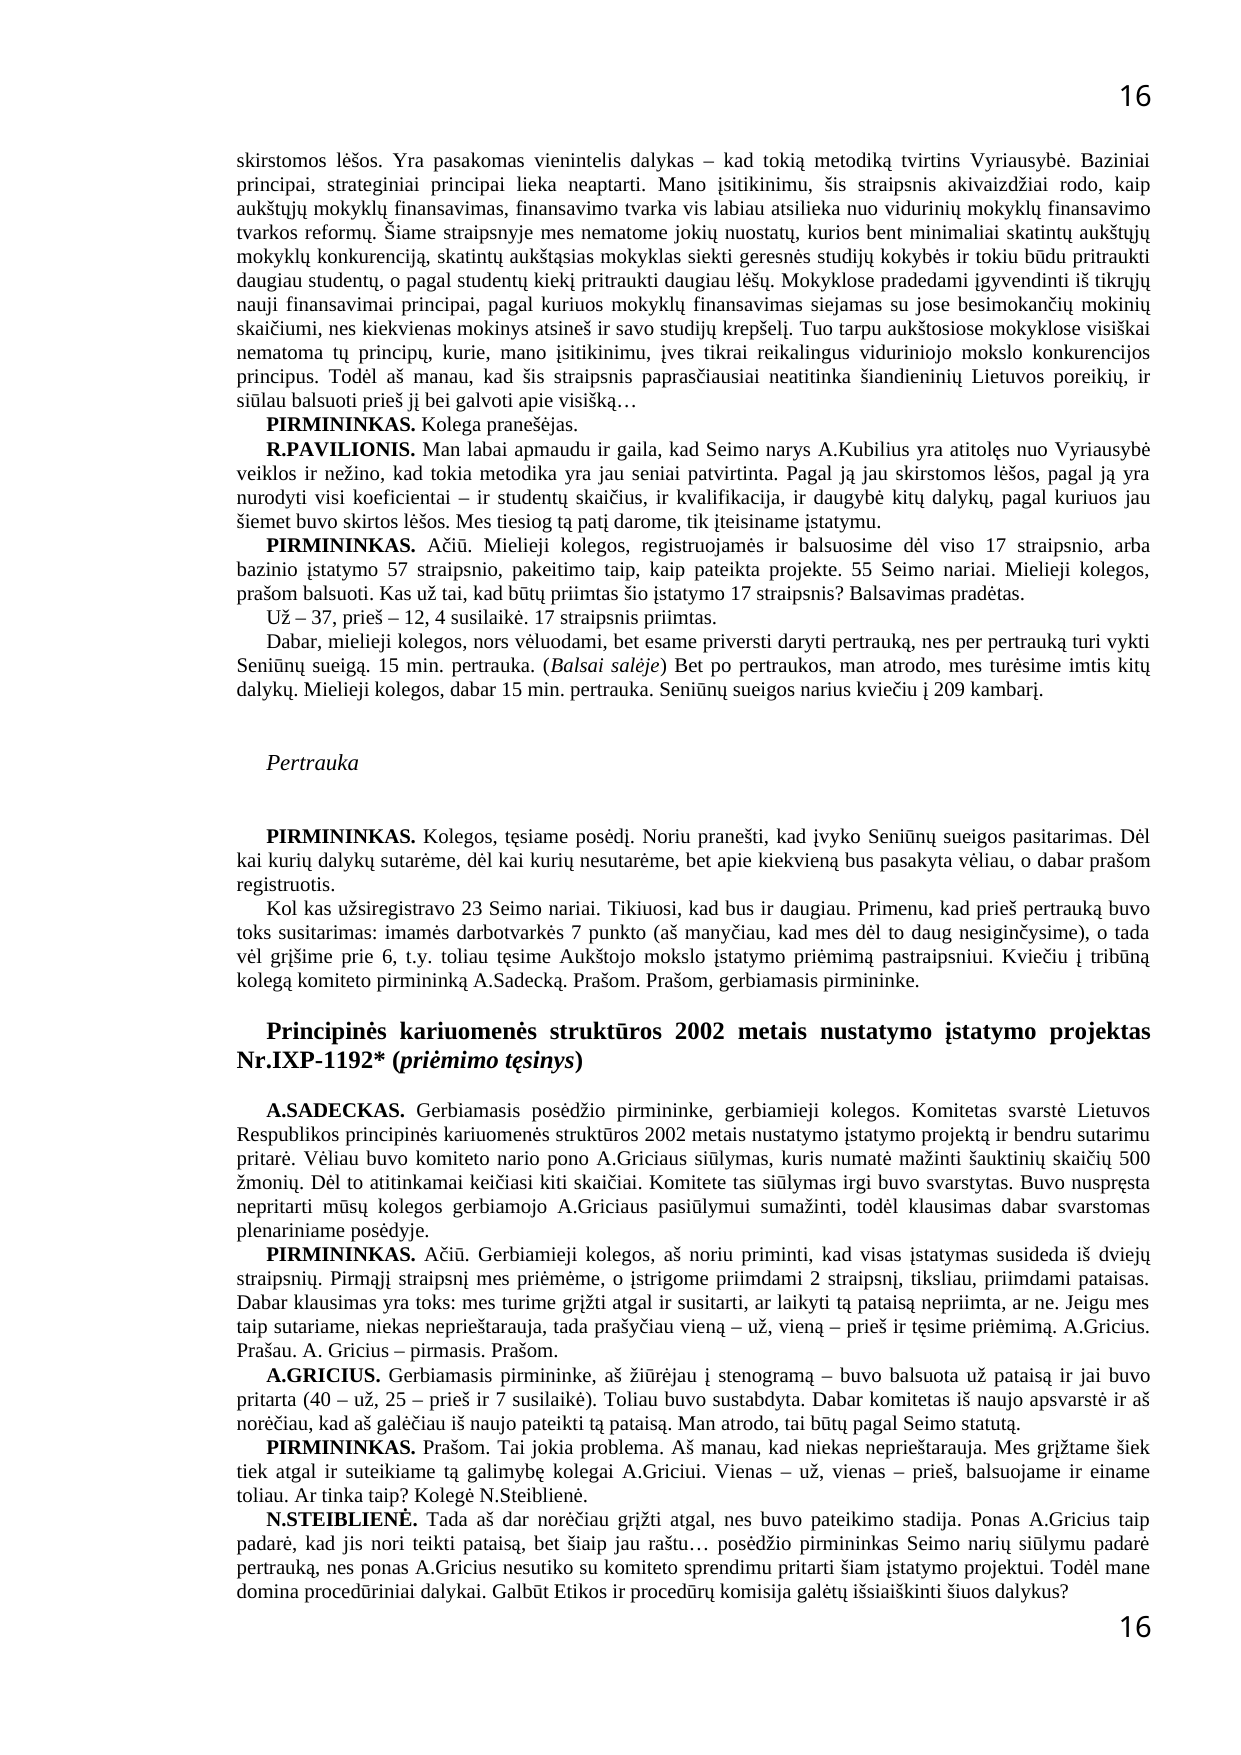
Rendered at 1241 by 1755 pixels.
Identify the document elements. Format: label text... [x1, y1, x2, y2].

text Kol kas užsiregistravo 23 Seimo nariai. Tikiuosi, kad bus ir daugiau. Primenu, kad prieš pertrauką buvo toks susitarimas: imamės darbotvarkės 7 punkto (aš manyčiau, kad mes dėl to daug nesiginčysime), o tada vėl grįšime prie 6, t.y. toliau tęsime Aukštojo mokslo įstatymo priėmimą pastraipsniui. Kviečiu į tribūną kolegą komiteto pirmininką A.Sadecką. Prašom. Prašom, gerbiamasis pirmininke. [236, 896, 1152, 992]
text PIRMININKAS. Ačiū. Gerbiamieji kolegos, aš noriu priminti, kad visas įstatymas susideda iš dviejų straipsnių. Pirmąjį straipsnį mes priėmėme, o įstrigome priimdami 2 straipsnį, tiksliau, priimdami pataisas. Dabar klausimas yra toks: mes turime grįžti atgal ir susitarti, ar laikyti tą pataisą nepriimta, ar ne. Jeigu mes taip sutariame, niekas neprieštarauja, tada prašyčiau vieną – už, vieną – prieš ir tęsime priėmimą. A.Gricius. Prašau. A. Gricius – pirmasis. Prašom. [236, 1242, 1152, 1362]
text R.PAVILIONIS. Man labai apmaudu ir gaila, kad Seimo narys A.Kubilius yra atitolęs nuo Vyriausybė veiklos ir nežino, kad tokia metodika yra jau seniai patvirtinta. Pagal ją jau skirstomos lėšos, pagal ją yra nurodyti visi koeficientai – ir studentų skaičius, ir kvalifikacija, ir daugybė kitų dalykų, pagal kuriuos jau šiemet buvo skirtos lėšos. Mes tiesiog tą patį darome, tik įteisiname įstatymu. [236, 436, 1152, 533]
text PIRMININKAS. Ačiū. Mielieji kolegos, registruojamės ir balsuosime dėl viso 17 straipsnio, arba bazinio įstatymo 57 straipsnio, pakeitimo taip, kaip pateikta projekte. 55 Seimo nariai. Mielieji kolegos, prašom balsuoti. Kas už tai, kad būtų priimtas šio įstatymo 17 straipsnis? Balsavimas pradėtas. [236, 533, 1152, 605]
text PIRMININKAS. Kolega pranešėjas. [236, 412, 1152, 436]
text Už – 37, prieš – 12, 4 susilaikė. 17 straipsnis priimtas. [236, 605, 1152, 629]
text N.STEIBLIENĖ. Tada aš dar norėčiau grįžti atgal, nes buvo pateikimo stadija. Ponas A.Gricius taip padarė, kad jis nori teikti pataisą, bet šiaip jau raštu… posėdžio pirmininkas Seimo narių siūlymu padarė pertrauką, nes ponas A.Gricius nesutiko su komiteto sprendimu pritarti šiam įstatymo projektui. Todėl mane domina procedūriniai dalykai. Galbūt Etikos ir procedūrų komisija galėtų išsiaiškinti šiuos dalykus? [236, 1507, 1152, 1603]
text PIRMININKAS. Kolegos, tęsiame posėdį. Noriu pranešti, kad įvyko Seniūnų sueigos pasitarimas. Dėl kai kurių dalykų sutarėme, dėl kai kurių nesutarėme, bet apie kiekvieną bus pasakyta vėliau, o dabar prašom registruotis. [236, 824, 1152, 896]
text A.GRICIUS. Gerbiamasis pirmininke, aš žiūrėjau į stenogramą – buvo balsuota už pataisą ir jai buvo pritarta (40 – už, 25 – prieš ir 7 susilaikė). Toliau buvo sustabdyta. Dabar komitetas iš naujo apsvarstė ir aš norėčiau, kad aš galėčiau iš naujo pateikti tą pataisą. Man atrodo, tai būtų pagal Seimo statutą. [236, 1362, 1152, 1435]
text PIRMININKAS. Prašom. Tai jokia problema. Aš manau, kad niekas neprieštarauja. Mes grįžtame šiek tiek atgal ir suteikiame tą galimybę kolegai A.Griciui. Vienas – už, vienas – prieš, balsuojame ir einame toliau. Ar tinka taip? Kolegė N.Steiblienė. [236, 1435, 1152, 1507]
text A.SADECKAS. Gerbiamasis posėdžio pirmininke, gerbiamieji kolegos. Komitetas svarstė Lietuvos Respublikos principinės kariuomenės struktūros 2002 metais nustatymo įstatymo projektą ir bendru sutarimu pritarė. Vėliau buvo komiteto nario pono A.Griciaus siūlymas, kuris numatė mažinti šauktinių skaičių 500 žmonių. Dėl to atitinkamai keičiasi kiti skaičiai. Komitete tas siūlymas irgi buvo svarstytas. Buvo nuspręsta nepritarti mūsų kolegos gerbiamojo A.Griciaus pasiūlymui sumažinti, todėl klausimas dabar svarstomas plenariniame posėdyje. [236, 1098, 1152, 1242]
text Principinės kariuomenės struktūros 2002 metais nustatymo įstatymo projektas Nr.IXP-1192* (priėmimo tęsinys) [236, 1016, 1152, 1074]
text Pertrauka [236, 749, 1152, 776]
text skirstomos lėšos. Yra pasakomas vienintelis dalykas – kad tokią metodiką tvirtins Vyriausybė. Baziniai principai, strateginiai principai lieka neaptarti. Mano įsitikinimu, šis straipsnis akivaizdžiai rodo, kaip aukštųjų mokyklų finansavimas, finansavimo tvarka vis labiau atsilieka nuo vidurinių mokyklų finansavimo tvarkos reformų. Šiame straipsnyje mes nematome jokių nuostatų, kurios bent minimaliai skatintų aukštųjų mokyklų konkurenciją, skatintų aukštąsias mokyklas siekti geresnės studijų kokybės ir tokiu būdu pritraukti daugiau studentų, o pagal studentų kiekį pritraukti daugiau lėšų. Mokyklose pradedami įgyvendinti iš tikrųjų nauji finansavimai principai, pagal kuriuos mokyklų finansavimas siejamas su jose besimokančių mokinių skaičiumi, nes kiekvienas mokinys atsineš ir savo studijų krepšelį. Tuo tarpu aukštosiose mokyklose visiškai nematoma tų principų, kurie, mano įsitikinimu, įves tikrai reikalingus viduriniojo mokslo konkurencijos principus. Todėl aš manau, kad šis straipsnis paprasčiausiai neatitinka šiandieninių Lietuvos poreikių, ir siūlau balsuoti prieš jį bei galvoti apie visišką… [236, 148, 1152, 412]
text Dabar, mielieji kolegos, nors vėluodami, bet esame priversti daryti pertrauką, nes per pertrauką turi vykti Seniūnų sueigą. 15 min. pertrauka. (Balsai salėje) Bet po pertraukos, man atrodo, mes turėsime imtis kitų dalykų. Mielieji kolegos, dabar 15 min. pertrauka. Seniūnų sueigos narius kviečiu į 209 kambarį. [236, 629, 1152, 701]
